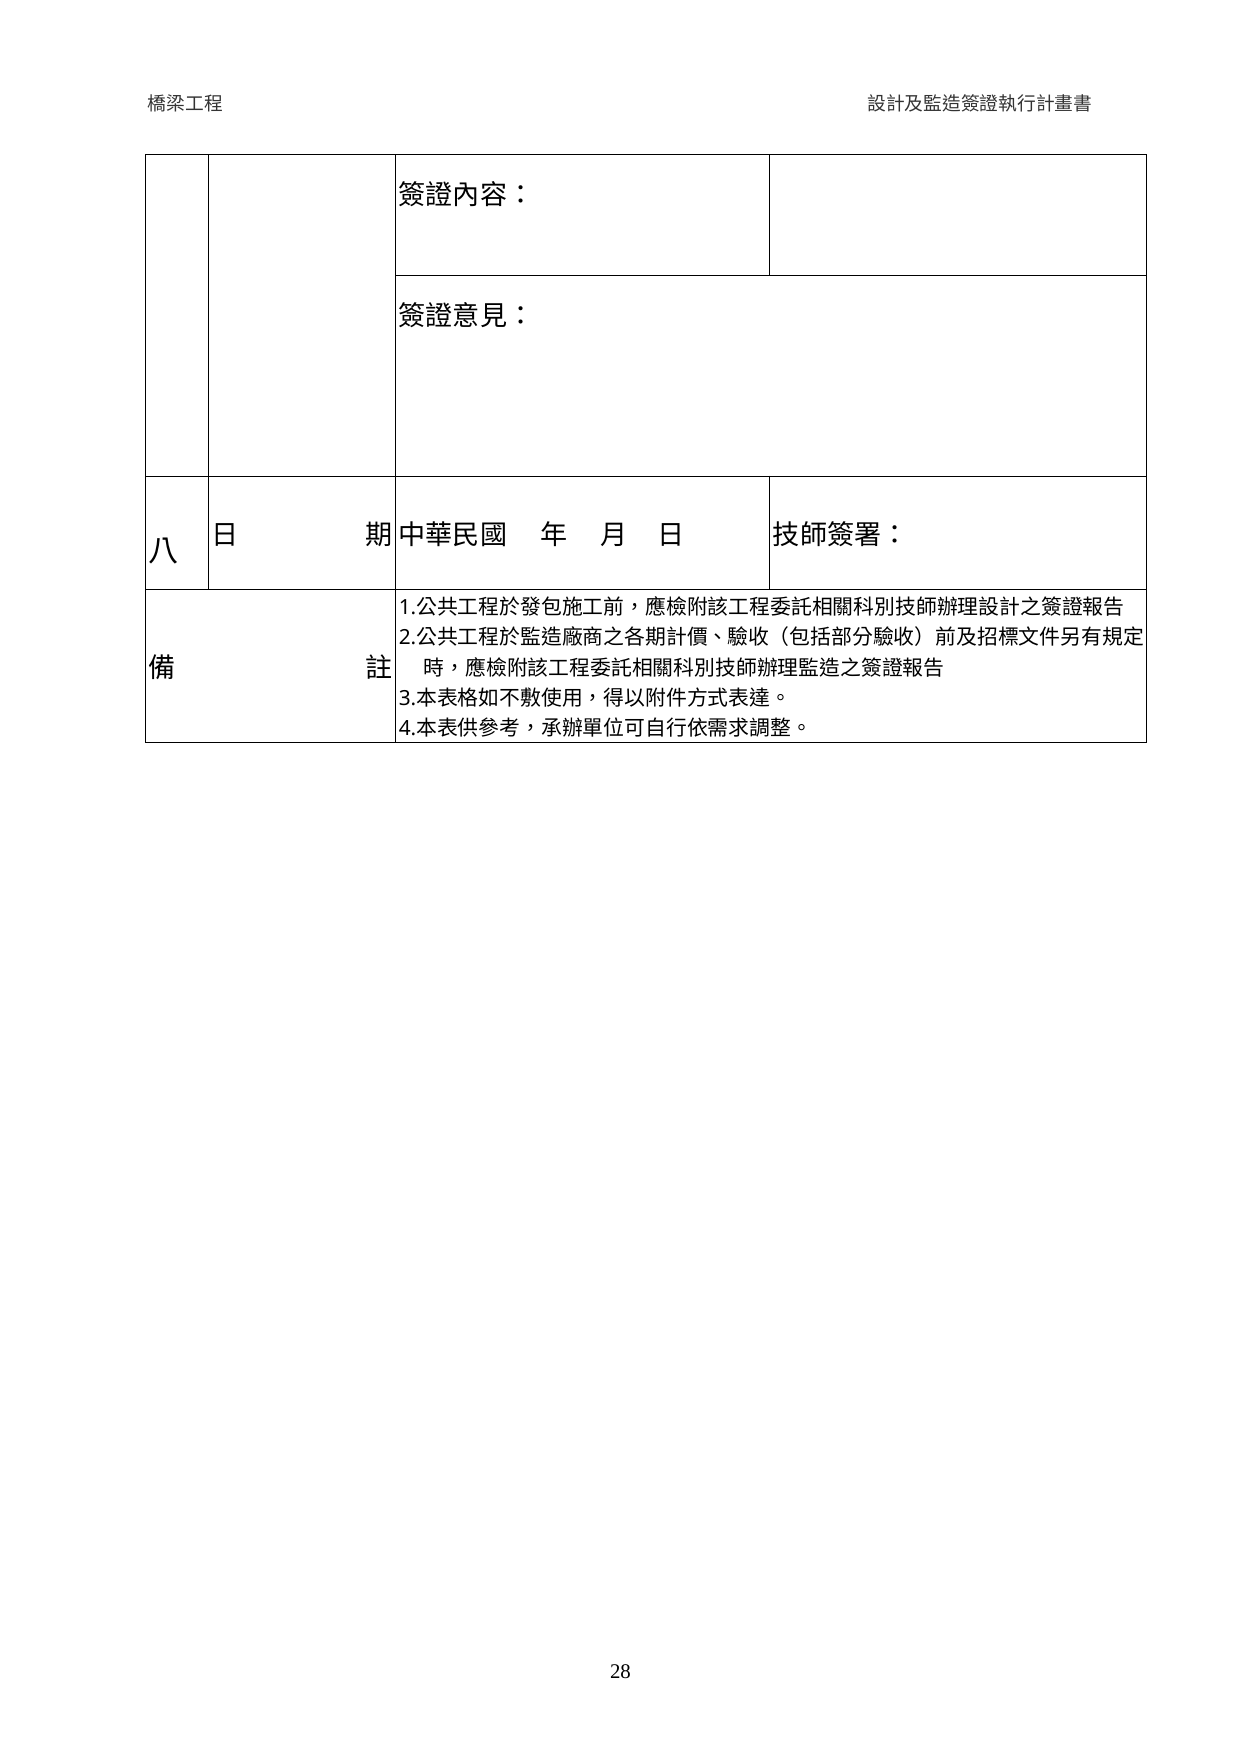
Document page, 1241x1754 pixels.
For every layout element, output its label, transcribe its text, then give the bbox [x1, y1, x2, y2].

table_cell 八 [146, 477, 208, 589]
table_cell 簽證內容： [396, 155, 769, 275]
table_cell 簽證意見： [396, 276, 1146, 476]
table_cell 中華民國 年 月 日 [396, 477, 769, 589]
table_cell [209, 155, 395, 476]
table_cell [146, 155, 208, 476]
table_cell 1.公共工程於發包施工前，應檢附該工程委託相關科別技師辦理設計之簽證報告 2.公共工程於監造廠商之各期計價、驗收（包括部分驗收）前及招標文件另有規定時，應檢附該工程委託相關科別技師辦理監造之簽證報告 3.本表格如不敷使用，得以附件方式表達。 4.本表供參考，承辦單位可自行依需求調整。 [396, 590, 1146, 742]
table_cell 備註 [146, 590, 395, 742]
table_cell [770, 155, 1146, 275]
table_cell 日期 [209, 477, 395, 589]
table_cell 技師簽署： [770, 477, 1146, 589]
